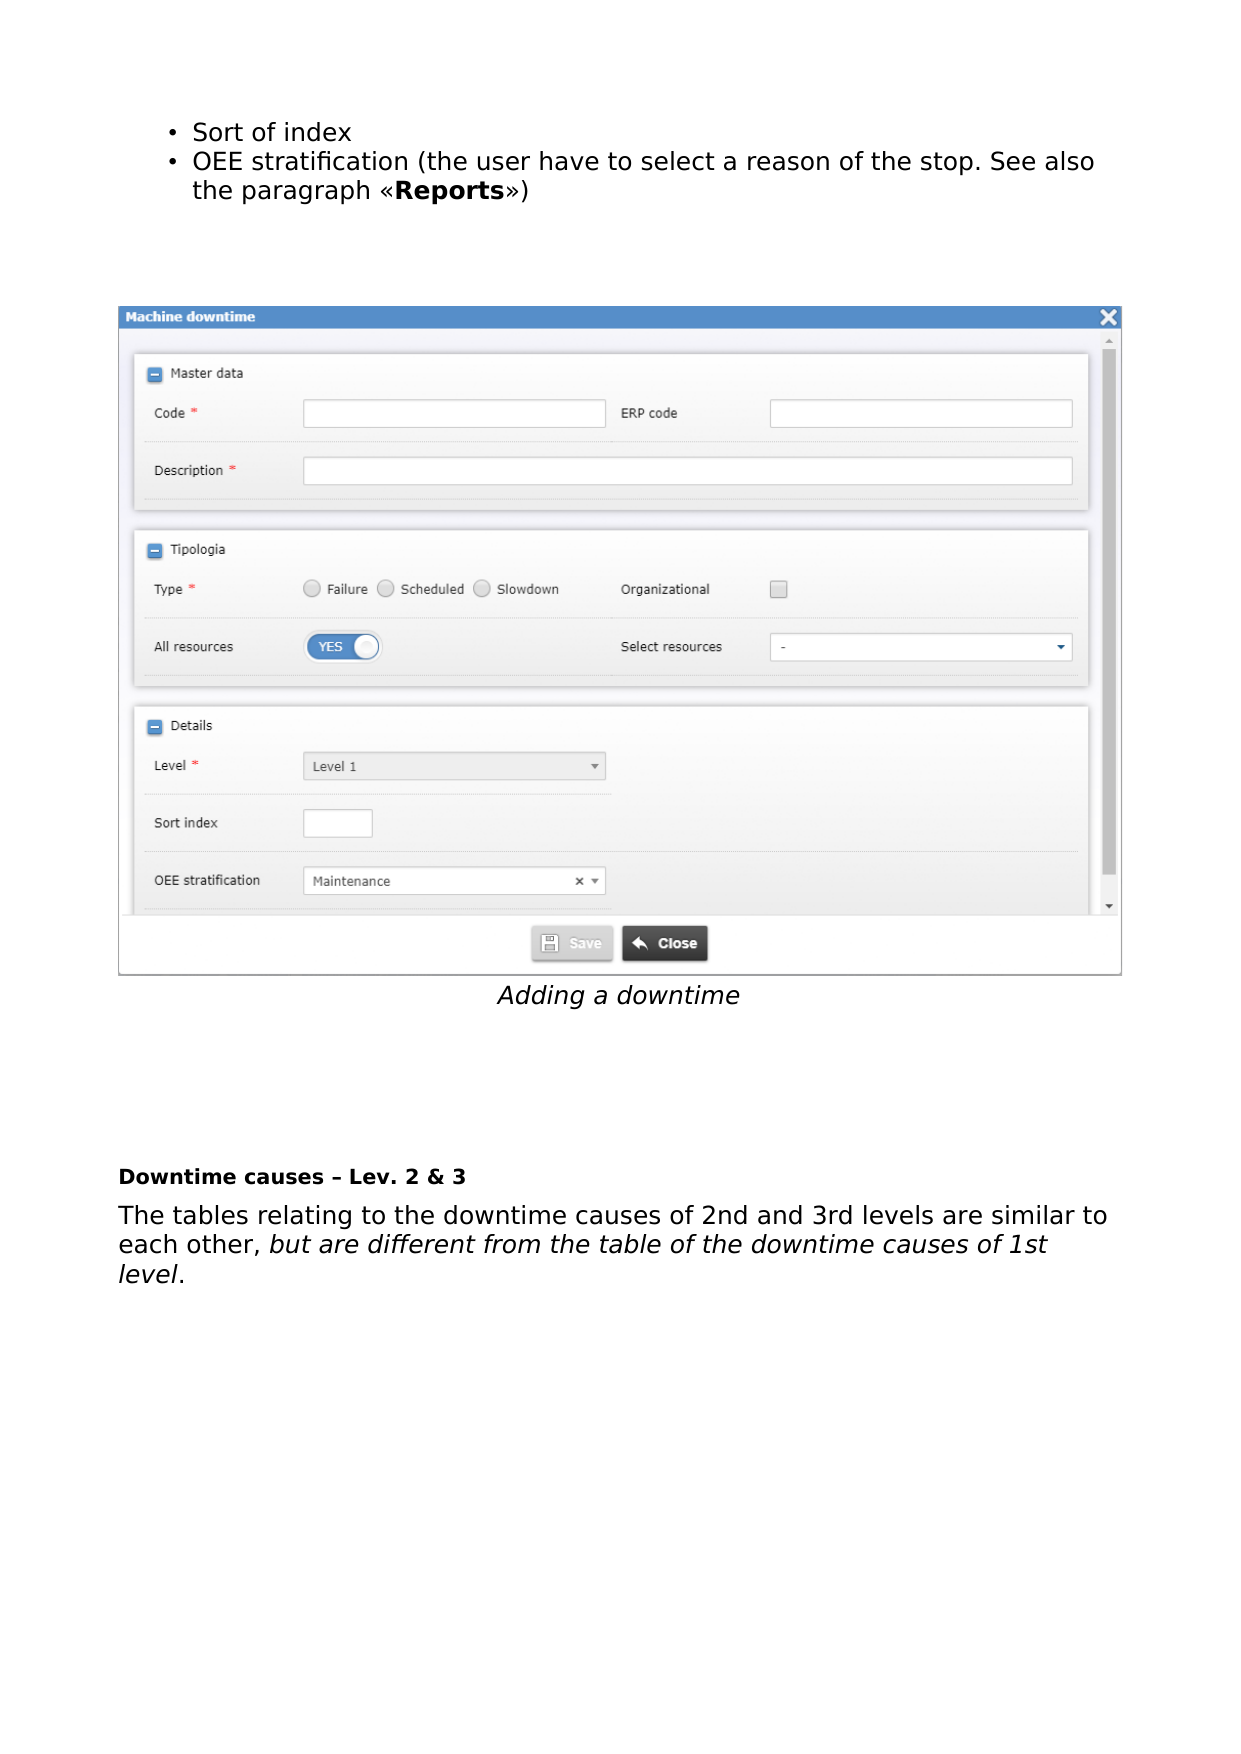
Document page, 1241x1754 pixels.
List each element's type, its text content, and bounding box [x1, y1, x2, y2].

text Adding a downtime [118, 976, 1122, 1011]
picture [118, 306, 1123, 976]
list Sort of index [177, 118, 1122, 147]
list OEE stratification (the user have to select a reason of the stop. See also the paragraph «Reports») [177, 147, 1122, 264]
text The tables relating to the downtime causes of 2nd and 3rd levels are similar to each other, but are different from the table of the downtime causes of 1st level. [118, 1202, 1122, 1347]
subtitle Downtime causes – Lev. 2 & 3 [118, 1165, 1122, 1189]
